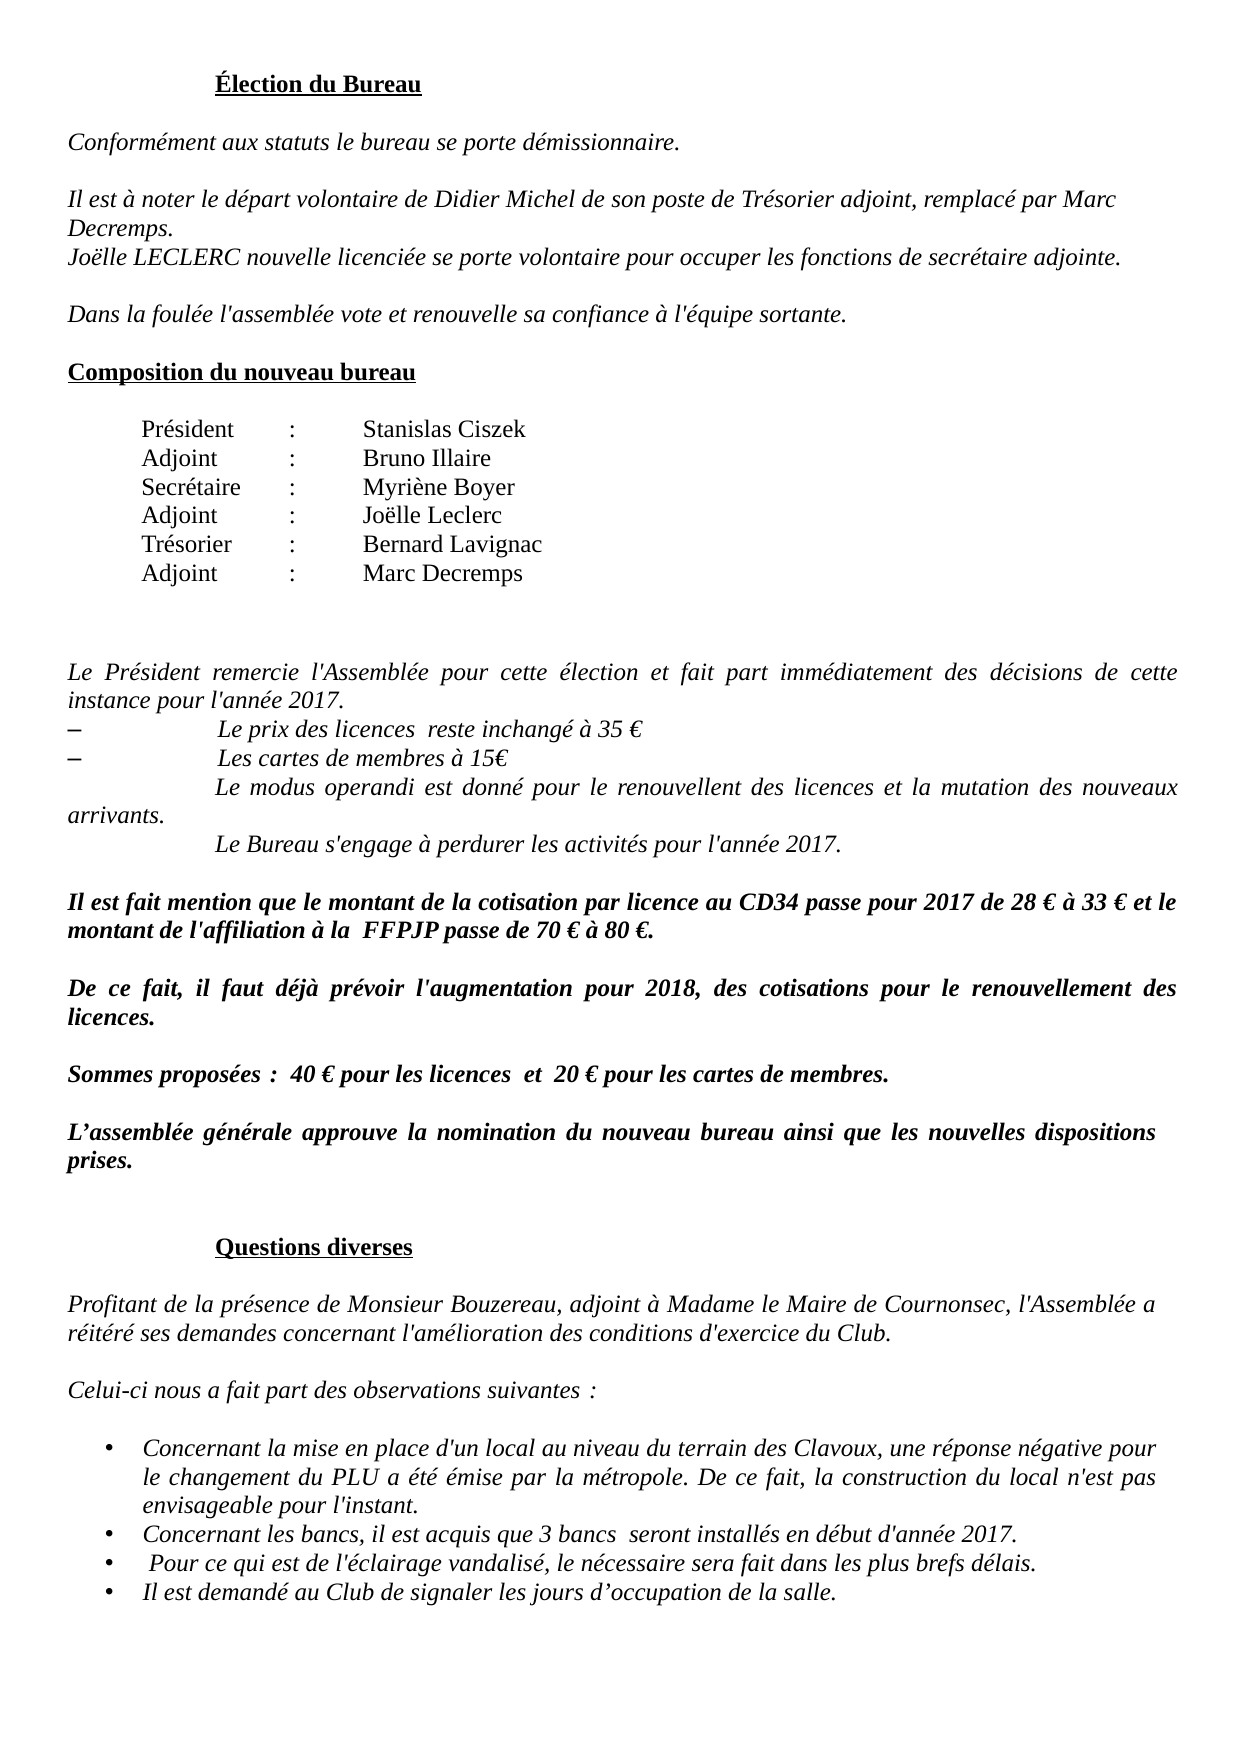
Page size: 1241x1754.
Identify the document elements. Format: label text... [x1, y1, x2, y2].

text Sommes proposées : 40 € pour les licences et 20 € pour les cartes de membres. [67, 1059, 1181, 1088]
text Adjoint : Joëlle Leclerc [67, 501, 1181, 529]
text Celui-ci nous a fait part des observations suivantes : [67, 1376, 1159, 1404]
list Il est demandé au Club de signaler les jours d’occupation de la salle. [105, 1577, 1159, 1606]
text L’assemblée générale approuve la nomination du nouveau bureau ainsi que les nouvelles dispositions prises. [67, 1117, 1159, 1174]
text Le Bureau s'engage à perdurer les activités pour l'année 2017. [67, 829, 1181, 858]
text Président : Stanislas Ciszek [67, 414, 1181, 443]
text Secrétaire : Myriène Boyer [67, 472, 1181, 501]
text Joëlle LECLERC nouvelle licenciée se porte volontaire pour occuper les fonctions de secrétaire adjointe. [67, 242, 1159, 271]
text Le modus operandi est donné pour le renouvellent des licences et la mutation des nouveaux arrivants. [67, 772, 1181, 829]
text Composition du nouveau bureau [67, 357, 1181, 386]
text Conformément aux statuts le bureau se porte démissionnaire. [67, 127, 1159, 156]
text Trésorier : Bernard Lavignac [67, 529, 1181, 558]
text Questions diverses [67, 1232, 1159, 1261]
text Adjoint : Marc Decremps [67, 558, 1181, 587]
text Profitant de la présence de Monsieur Bouzereau, adjoint à Madame le Maire de Cournonsec, l'Assemblée a réitéré ses demandes concernant l'amélioration des conditions d'exercice du Club. [67, 1289, 1159, 1347]
text Il est à noter le départ volontaire de Didier Michel de son poste de Trésorier adjoint, remplacé par Marc Decremps. [67, 184, 1159, 242]
list Pour ce qui est de l'éclairage vandalisé, le nécessaire sera fait dans les plus brefs délais. [105, 1548, 1159, 1577]
text De ce fait, il faut déjà prévoir l'augmentation pour 2018, des cotisations pour le renouvellement des licences. [67, 973, 1181, 1031]
list Les cartes de membres à 15€ [67, 743, 1181, 772]
list Concernant les bancs, il est acquis que 3 bancs seront installés en début d'année 2017. [105, 1519, 1159, 1548]
list Concernant la mise en place d'un local au niveau du terrain des Clavoux, une réponse négative pour le changement du PLU a été émise par la métropole. De ce fait, la construction du local n'est pas envisageable pour l'instant. [105, 1433, 1159, 1519]
text Élection du Bureau [67, 69, 1159, 98]
text Le Président remercie l'Assemblée pour cette élection et fait part immédiatement des décisions de cette instance pour l'année 2017. [67, 657, 1181, 714]
text Adjoint : Bruno Illaire [67, 443, 1181, 472]
list Le prix des licences reste inchangé à 35 € [67, 714, 1181, 743]
text Il est fait mention que le montant de la cotisation par licence au CD34 passe pour 2017 de 28 € à 33 € et le montant de l'affiliation à la FFPJP passe de 70 € à 80 €. [67, 887, 1181, 944]
text Dans la foulée l'assemblée vote et renouvelle sa confiance à l'équipe sortante. [67, 299, 1159, 328]
